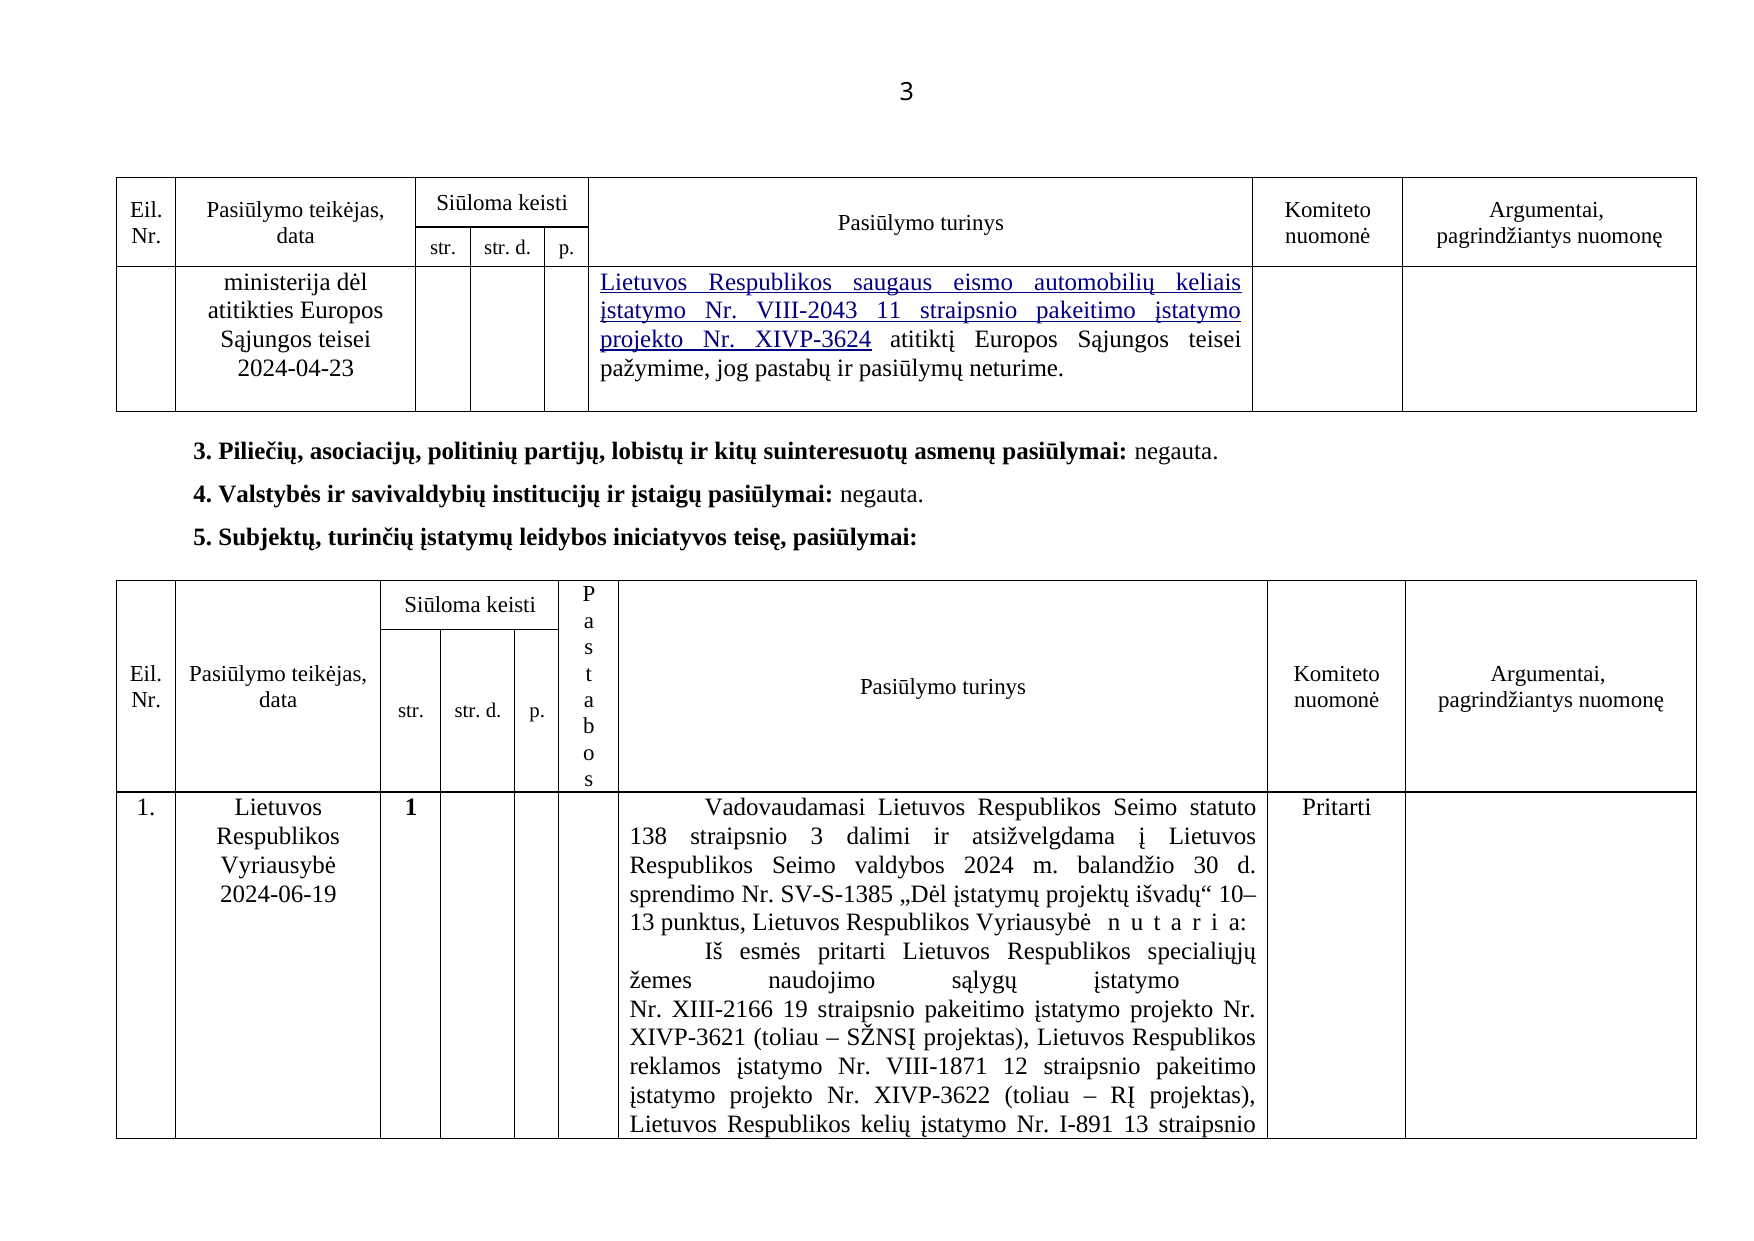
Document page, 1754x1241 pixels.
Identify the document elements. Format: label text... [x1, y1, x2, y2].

table_cell ministerija dėl atitikties Europos Sąjungos teisei 2024-04-23 [176, 267, 415, 411]
table_cell str. [381, 630, 440, 791]
table_cell p. [515, 630, 558, 791]
table_header Argumentai, pagrindžiantys nuomonę [1403, 178, 1696, 266]
table_cell str. d. [441, 630, 514, 791]
subtitle 5. Subjektų, turinčių įstatymų leidybos iniciatyvos teisę, pasiūlymai: [118, 522, 1695, 551]
table_cell Lietuvos Respublikos Vyriausybė 2024-06-19 [176, 793, 380, 1137]
table_cell [545, 267, 588, 411]
table_header Eil. Nr. [117, 581, 175, 791]
subtitle 4. Valstybės ir savivaldybių institucijų ir įstaigų pasiūlymai: negauta. [118, 479, 1695, 508]
table_cell p. [545, 228, 588, 266]
table_header Siūloma keisti [381, 581, 558, 629]
table_header Eil. Nr. [117, 178, 175, 266]
table_header Pasiūlymo teikėjas, data [176, 178, 415, 266]
table_cell [515, 793, 558, 1137]
table_cell [1253, 267, 1402, 411]
table_cell [559, 793, 618, 1137]
table_cell 1. [117, 793, 175, 1137]
table_cell [1403, 267, 1696, 411]
table_cell 1 [381, 793, 440, 1137]
table_header Pasiūlymo turinys [589, 178, 1252, 266]
table_cell [471, 267, 544, 411]
table_header Argumentai, pagrindžiantys nuomonę [1406, 581, 1696, 791]
table_header Komiteto nuomonė [1268, 581, 1405, 791]
table_header Pastabos [559, 581, 618, 791]
table_cell Pritarti [1268, 793, 1405, 1137]
table_header Pasiūlymo teikėjas, data [176, 581, 380, 791]
table_header Siūloma keisti [416, 178, 588, 226]
table_cell [441, 793, 514, 1137]
table_cell Lietuvos Respublikos saugaus eismo automobilių keliais įstatymo Nr. VIII-2043 11 straipsnio pakeitimo įstatymo projekto Nr. XIVP-3624 atitiktį Europos Sąjungos teisei pažymime, jog pastabų ir pasiūlymų neturime. [589, 267, 1252, 411]
table_cell str. d. [471, 228, 544, 266]
table_header Komiteto nuomonė [1253, 178, 1402, 266]
table_cell [1406, 793, 1696, 1137]
table_header Pasiūlymo turinys [619, 581, 1267, 791]
subtitle 3. Piliečių, asociacijų, politinių partijų, lobistų ir kitų suinteresuotų asmenų pasiūlymai: negauta. [118, 436, 1695, 464]
table_cell [416, 267, 470, 411]
table_cell [117, 267, 175, 411]
table_cell Vadovaudamasi Lietuvos Respublikos Seimo statuto 138 straipsnio 3 dalimi ir atsižvelgdama į Lietuvos Respublikos Seimo valdybos 2024 m. balandžio 30 d. sprendimo Nr. SV-S-1385 „Dėl įstatymų projektų išvadų“ 10–13 punktus, Lietuvos Respublikos Vyriausybė nutaria: Iš esmės pritarti Lietuvos Respublikos specialiųjų žemes naudojimo sąlygų įstatymo Nr. XIII-2166 19 straipsnio pakeitimo įstatymo projekto Nr. XIVP-3621 (toliau – SŽNSĮ projektas), Lietuvos Respublikos reklamos įstatymo Nr. VIII-1871 12 straipsnio pakeitimo įstatymo projekto Nr. XIVP-3622 (toliau – RĮ projektas), Lietuvos Respublikos kelių įstatymo Nr. I-891 13 straipsnio [619, 793, 1267, 1137]
table_cell str. [416, 228, 470, 266]
